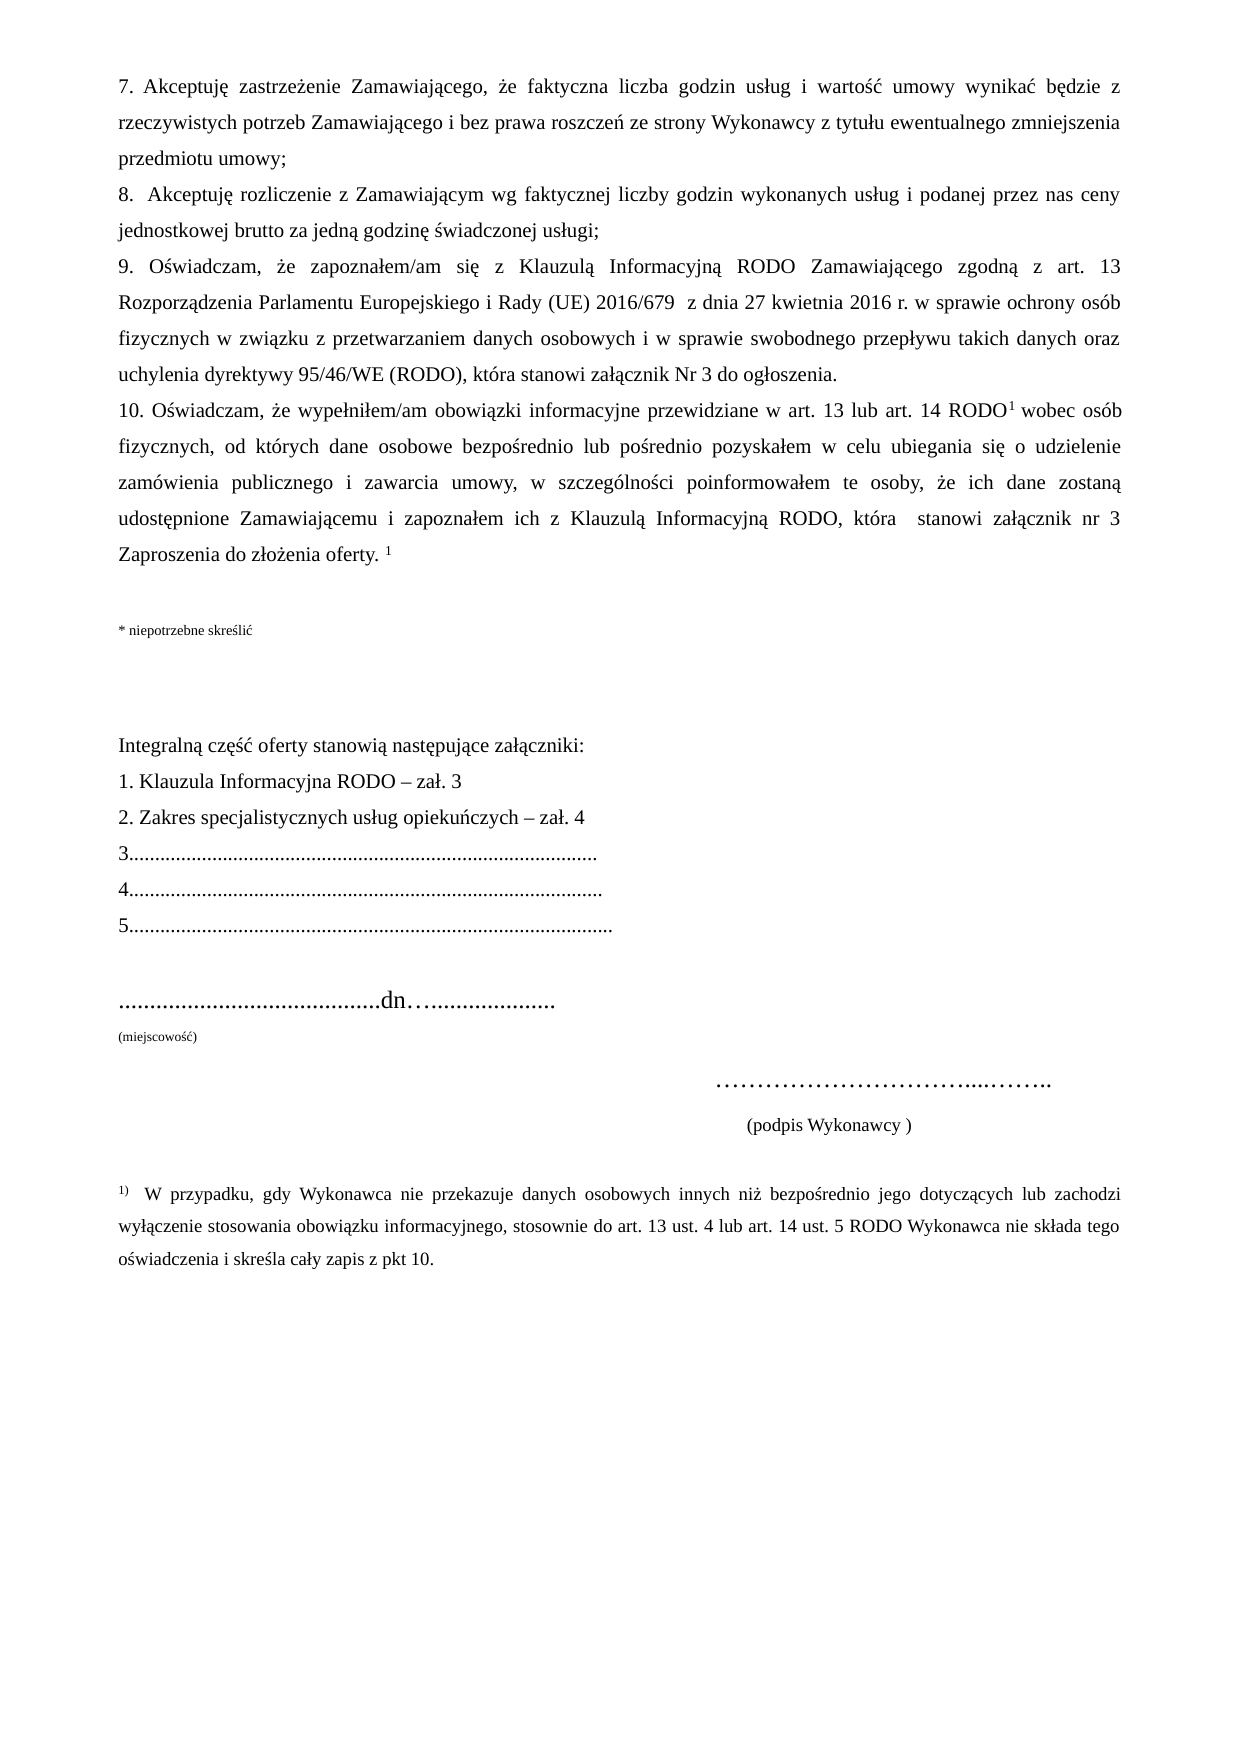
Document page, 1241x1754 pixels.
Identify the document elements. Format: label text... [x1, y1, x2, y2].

text (podpis Wykonawcy ) [118, 1108, 1122, 1136]
text 1. Klauzula Informacyjna RODO – zał. 3 [118, 769, 1122, 793]
text …………………………....…….. [118, 1064, 1122, 1093]
text 8. Akceptuję rozliczenie z Zamawiającym wg faktycznej liczby godzin wykonanych usług i podanej przez nas ceny jednostkowej brutto za jedną godzinę świadczonej usługi; [118, 182, 1122, 242]
text Integralną część oferty stanowią następujące załączniki: [118, 733, 1122, 757]
text 10. Oświadczam, że wypełniłem/am obowiązki informacyjne przewidziane w art. 13 lub art. 14 RODO1 wobec osób fizycznych, od których dane osobowe bezpośrednio lub pośrednio pozyskałem w celu ubiegania się o udzielenie zamówienia publicznego i zawarcia umowy, w szczególności poinformowałem te osoby, że ich dane zostaną udostępnione Zamawiającemu i zapoznałem ich z Klauzulą Informacyjną RODO, która stanowi załącznik nr 3 Zaproszenia do złożenia oferty. 1 [118, 398, 1122, 566]
text 3.......................................................................................... [118, 841, 1122, 865]
text ..........................................dn….................... [118, 985, 1122, 1014]
text * niepotrzebne skreślić [118, 621, 1122, 648]
text 4........................................................................................... [118, 877, 1122, 901]
text 2. Zakres specjalistycznych usług opiekuńczych – zał. 4 [118, 805, 1122, 829]
text 5............................................................................................. [118, 913, 1122, 937]
text 1) W przypadku, gdy Wykonawca nie przekazuje danych osobowych innych niż bezpośrednio jego dotyczących lub zachodzi wyłączenie stosowania obowiązku informacyjnego, stosownie do art. 13 ust. 4 lub art. 14 ust. 5 RODO Wykonawca nie składa tego oświadczenia i skreśla cały zapis z pkt 10. [118, 1183, 1122, 1269]
text 9. Oświadczam, że zapoznałem/am się z Klauzulą Informacyjną RODO Zamawiającego zgodną z art. 13 Rozporządzenia Parlamentu Europejskiego i Rady (UE) 2016/679 z dnia 27 kwietnia 2016 r. w sprawie ochrony osób fizycznych w związku z przetwarzaniem danych osobowych i w sprawie swobodnego przepływu takich danych oraz uchylenia dyrektywy 95/46/WE (RODO), która stanowi załącznik Nr 3 do ogłoszenia. [118, 254, 1122, 386]
text 7. Akceptuję zastrzeżenie Zamawiającego, że faktyczna liczba godzin usług i wartość umowy wynikać będzie z rzeczywistych potrzeb Zamawiającego i bez prawa roszczeń ze strony Wykonawcy z tytułu ewentualnego zmniejszenia przedmiotu umowy; [118, 74, 1122, 170]
text (miejscowość) [118, 1028, 1122, 1052]
